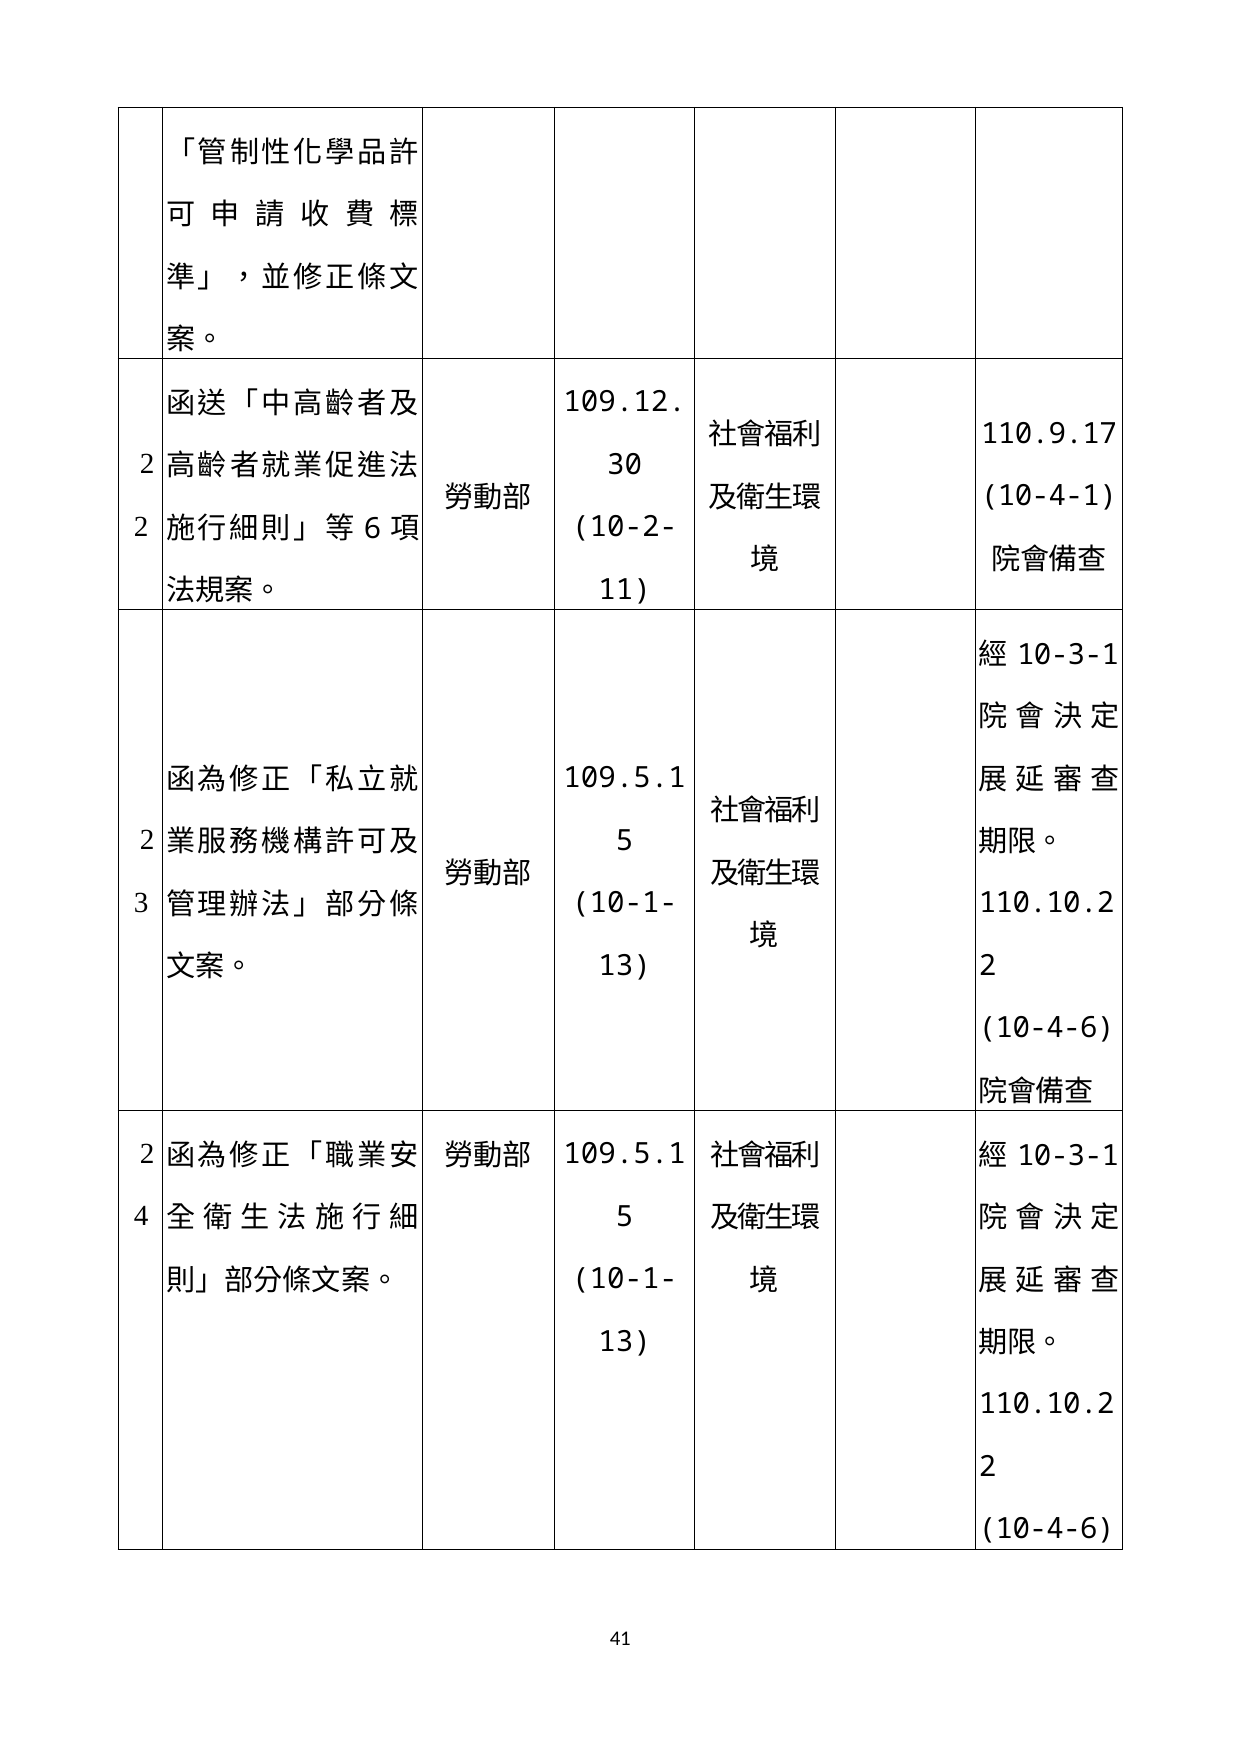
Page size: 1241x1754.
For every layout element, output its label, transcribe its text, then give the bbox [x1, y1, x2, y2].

table_cell 社會福利及衛生環境 [695, 359, 835, 609]
table_cell [119, 359, 162, 609]
table_cell [119, 610, 162, 1110]
table_cell 社會福利及衛生環境 [695, 1111, 835, 1548]
table_cell [976, 108, 1122, 358]
table_cell [836, 108, 975, 358]
table_cell [423, 108, 554, 358]
table_cell [836, 359, 975, 609]
table_cell [555, 108, 694, 358]
table_cell 勞動部 [423, 359, 554, 609]
table_cell 函為修正「私立就業服務機構許可及管理辦法」部分條文案。 [163, 610, 422, 1110]
table_cell 經10-3-1院會決定展延審查期限。 110.10.22 (10-4-6) [976, 1111, 1122, 1548]
table_cell [119, 1111, 162, 1548]
table_cell 「管制性化學品許可申請收費標準」，並修正條文案。 [163, 108, 422, 358]
table_cell 109.5.15 (10-1-13) [555, 1111, 694, 1548]
table_cell 經10-3-1院會決定展延審查期限。 110.10.22 (10-4-6) 院會備查 [976, 610, 1122, 1110]
table_cell 110.9.17 (10-4-1) 院會備查 [976, 359, 1122, 609]
table_cell [836, 610, 975, 1110]
table_cell 勞動部 [423, 1111, 554, 1548]
table_cell [119, 108, 162, 358]
table_cell [695, 108, 835, 358]
table_cell 109.5.15 (10-1-13) [555, 610, 694, 1110]
table_cell 函送「中高齡者及高齡者就業促進法施行細則」等6項法規案。 [163, 359, 422, 609]
table_cell 勞動部 [423, 610, 554, 1110]
table_cell 社會福利及衛生環境 [695, 610, 835, 1110]
table_cell 函為修正「職業安全衛生法施行細則」部分條文案。 [163, 1111, 422, 1548]
table_cell 109.12.30 (10-2-11) [555, 359, 694, 609]
table_cell [836, 1111, 975, 1548]
